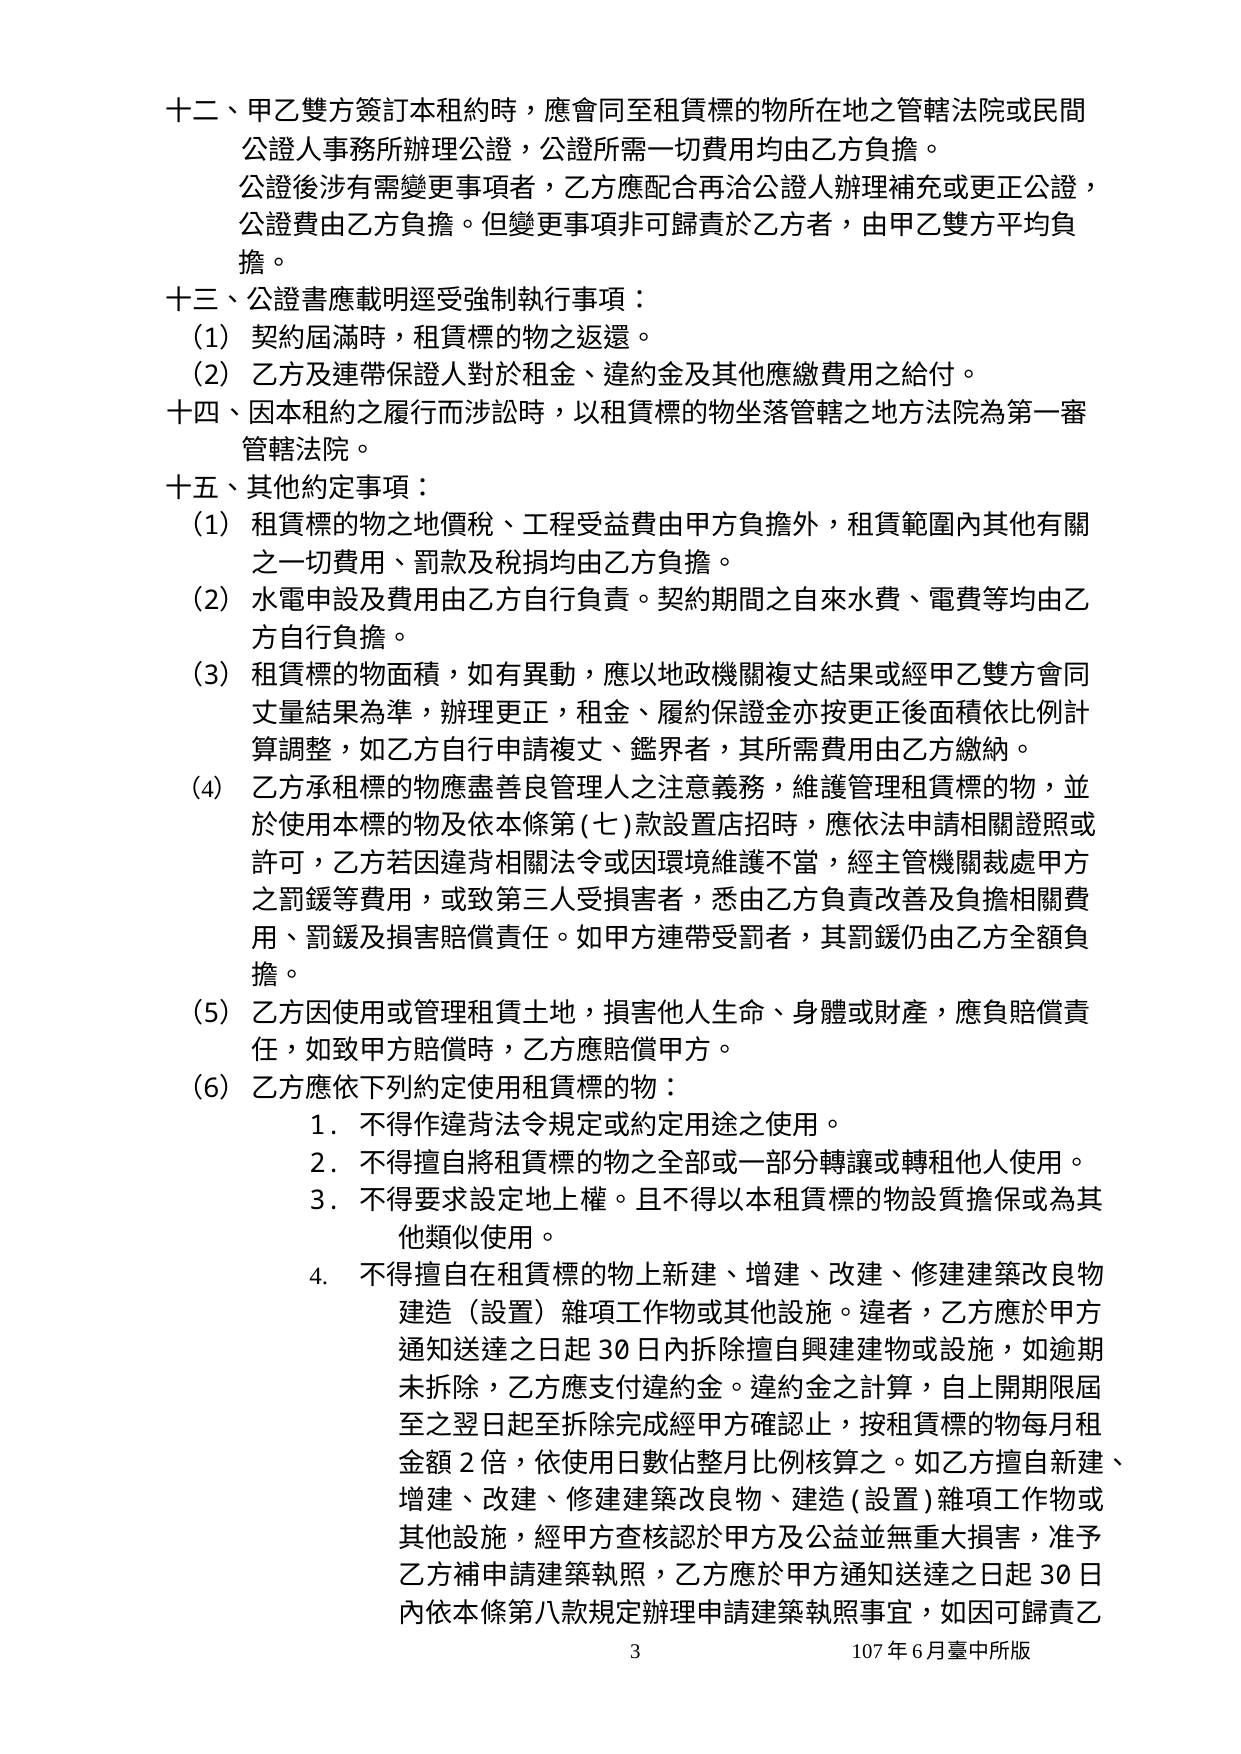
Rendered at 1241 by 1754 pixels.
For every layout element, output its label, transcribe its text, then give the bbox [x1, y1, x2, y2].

list 乙方承租標的物應盡善良管理人之注意義務，維護管理租賃標的物，並於使用本標的物及依本條第(七)款設置店招時，應依法申請相關證照或許可，乙方若因違背相關法令或因環境維護不當，經主管機關裁處甲方之罰鍰等費用，或致第三人受損害者，悉由乙方負責改善及負擔相關費用、罰鍰及損害賠償責任。如甲方連帶受罰者，其罰鍰仍由乙方全額負擔。 [176, 767, 1099, 992]
list 乙方因使用或管理租賃土地，損害他人生命、身體或財產，應負賠償責任，如致甲方賠償時，乙方應賠償甲方。 [176, 992, 1099, 1067]
list 不得作違背法令規定或約定用途之使用。 [309, 1105, 1104, 1142]
list 不得要求設定地上權。且不得以本租賃標的物設質擔保或為其他類似使用。 [309, 1180, 1104, 1255]
text 十三、公證書應載明逕受強制執行事項： [165, 280, 1104, 317]
list 不得擅自在租賃標的物上新建、增建、改建、修建建築改良物、建造（設置）雜項工作物或其他設施。違者，乙方應於甲方通知送達之日起30日內拆除擅自興建建物或設施，如逾期未拆除，乙方應支付違約金。違約金之計算，自上開期限屆至之翌日起至拆除完成經甲方確認止，按租賃標的物每月租金額2倍，依使用日數佔整月比例核算之。如乙方擅自新建、增建、改建、修建建築改良物、建造(設置)雜項工作物或其他設施，經甲方查核認於甲方及公益並無重大損害，准予乙方補申請建築執照，乙方應於甲方通知送達之日起30日內依本條第八款規定辦理申請建築執照事宜，如因可歸責乙方事由，以致主管機關未核發建築執照，乙方應於甲方通知送達之日起30日內拆除擅自興建建物或設施，回復原約定用途使用。以上如乙方未配合者，甲方得終止租約。租賃土地上地上物如屬違章建築，乙方不得因取得土地承租權而對抗政府之取締。 [309, 1255, 1104, 1630]
list 租賃標的物面積，如有異動，應以地政機關複丈結果或經甲乙雙方會同丈量結果為準，辦理更正，租金、履約保證金亦按更正後面積依比例計算調整，如乙方自行申請複丈、鑑界者，其所需費用由乙方繳納。 [176, 655, 1099, 767]
text 十五、其他約定事項： [165, 467, 1104, 505]
list 租賃標的物之地價稅、工程受益費由甲方負擔外，租賃範圍內其他有關之一切費用、罰款及稅捐均由乙方負擔。 [176, 505, 1099, 580]
text 十四、因本租約之履行而涉訟時，以租賃標的物坐落管轄之地方法院為第一審管轄法院。 [167, 392, 1104, 467]
list 契約屆滿時，租賃標的物之返還。 [176, 317, 1099, 355]
list 乙方及連帶保證人對於租金、違約金及其他應繳費用之給付。 [176, 355, 1099, 392]
text 十二、甲乙雙方簽訂本租約時，應會同至租賃標的物所在地之管轄法院或民間公證人事務所辦理公證，公證所需一切費用均由乙方負擔。 [165, 89, 1104, 167]
list 乙方應依下列約定使用租賃標的物： [176, 1067, 1099, 1105]
list 不得擅自將租賃標的物之全部或一部分轉讓或轉租他人使用。 [309, 1142, 1104, 1180]
list 水電申設及費用由乙方自行負責。契約期間之自來水費、電費等均由乙方自行負擔。 [176, 580, 1099, 655]
text 公證後涉有需變更事項者，乙方應配合再洽公證人辦理補充或更正公證，公證費由乙方負擔。但變更事項非可歸責於乙方者，由甲乙雙方平均負擔。 [238, 167, 1104, 280]
